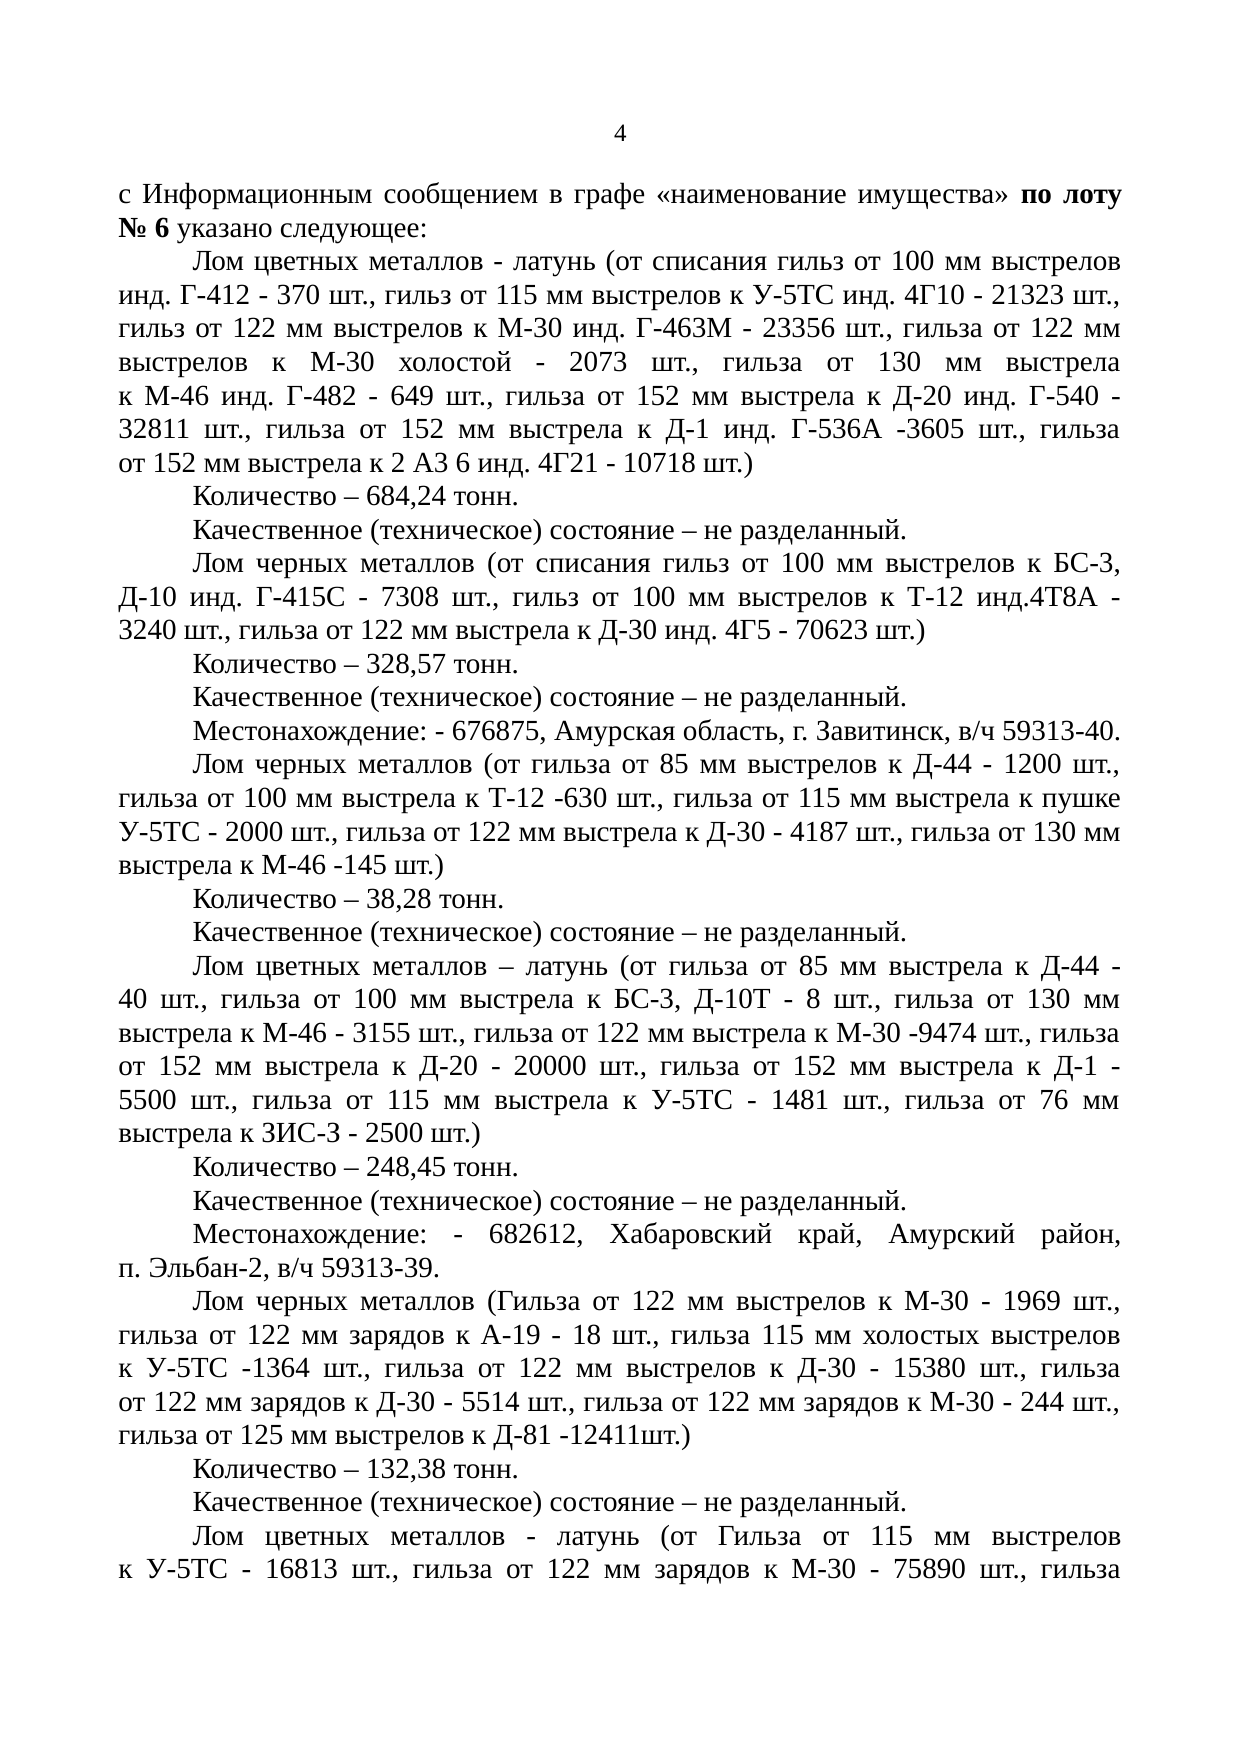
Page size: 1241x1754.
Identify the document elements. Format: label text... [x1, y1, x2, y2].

text Лом черных металлов (Гильза от 122 мм выстрелов к М-30 - 1969 шт., гильза от 122 мм зарядов к А-19 - 18 шт., гильза 115 мм холостых выстрелов к У-5ТС -1364 шт., гильза от 122 мм выстрелов к Д-30 - 15380 шт., гильза от 122 мм зарядов к Д-30 - 5514 шт., гильза от 122 мм зарядов к М-30 - 244 шт., гильза от 125 мм выстрелов к Д-81 -12411шт.) [118, 1283, 1122, 1451]
text Качественное (техническое) состояние – не разделанный. [118, 914, 1122, 948]
text с Информационным сообщением в графе «наименование имущества» по лоту № 6 указано следующее: [118, 176, 1122, 243]
text Лом черных металлов (от списания гильз от 100 мм выстрелов к БС-3, Д-10 инд. Г-415С - 7308 шт., гильз от 100 мм выстрелов к Т-12 инд.4Т8А - 3240 шт., гильза от 122 мм выстрела к Д-30 инд. 4Г5 - 70623 шт.) [118, 545, 1122, 646]
text Количество – 132,38 тонн. [118, 1451, 1122, 1484]
text Местонахождение: - 682612, Хабаровский край, Амурский район, п. Эльбан-2, в/ч 59313-39. [118, 1216, 1122, 1283]
text Лом цветных металлов - латунь (от Гильза от 115 мм выстрелов к У-5ТС - 16813 шт., гильза от 122 мм зарядов к М-30 - 75890 шт., гильза [118, 1518, 1122, 1585]
text Качественное (техническое) состояние – не разделанный. [118, 679, 1122, 713]
text Лом цветных металлов – латунь (от гильза от 85 мм выстрела к Д-44 - 40 шт., гильза от 100 мм выстрела к БС-3, Д-10Т - 8 шт., гильза от 130 мм выстрела к М-46 - 3155 шт., гильза от 122 мм выстрела к М-30 -9474 шт., гильза от 152 мм выстрела к Д-20 - 20000 шт., гильза от 152 мм выстрела к Д-1 - 5500 шт., гильза от 115 мм выстрела к У-5ТС - 1481 шт., гильза от 76 мм выстрела к ЗИС-З - 2500 шт.) [118, 948, 1122, 1149]
text Качественное (техническое) состояние – не разделанный. [118, 1183, 1122, 1216]
text Качественное (техническое) состояние – не разделанный. [118, 512, 1122, 545]
text Местонахождение: - 676875, Амурская область, г. Завитинск, в/ч 59313-40. [118, 713, 1122, 747]
text Количество – 248,45 тонн. [118, 1149, 1122, 1183]
text Лом черных металлов (от гильза от 85 мм выстрелов к Д-44 - 1200 шт., гильза от 100 мм выстрела к Т-12 -630 шт., гильза от 115 мм выстрела к пушке У-5ТС - 2000 шт., гильза от 122 мм выстрела к Д-30 - 4187 шт., гильза от 130 мм выстрела к М-46 -145 шт.) [118, 747, 1122, 881]
text Количество – 38,28 тонн. [118, 881, 1122, 914]
text Качественное (техническое) состояние – не разделанный. [118, 1484, 1122, 1518]
text Лом цветных металлов - латунь (от списания гильз от 100 мм выстрелов инд. Г-412 - 370 шт., гильз от 115 мм выстрелов к У-5ТС инд. 4Г10 - 21323 шт., гильз от 122 мм выстрелов к М-30 инд. Г-463М - 23356 шт., гильза от 122 мм выстрелов к М-30 холостой - 2073 шт., гильза от 130 мм выстрела к М-46 инд. Г-482 - 649 шт., гильза от 152 мм выстрела к Д-20 инд. Г-540 - 32811 шт., гильза от 152 мм выстрела к Д-1 инд. Г-536А -3605 шт., гильза от 152 мм выстрела к 2 A3 6 инд. 4Г21 - 10718 шт.) [118, 243, 1122, 478]
text Количество – 328,57 тонн. [118, 646, 1122, 679]
text Количество – 684,24 тонн. [118, 478, 1122, 512]
